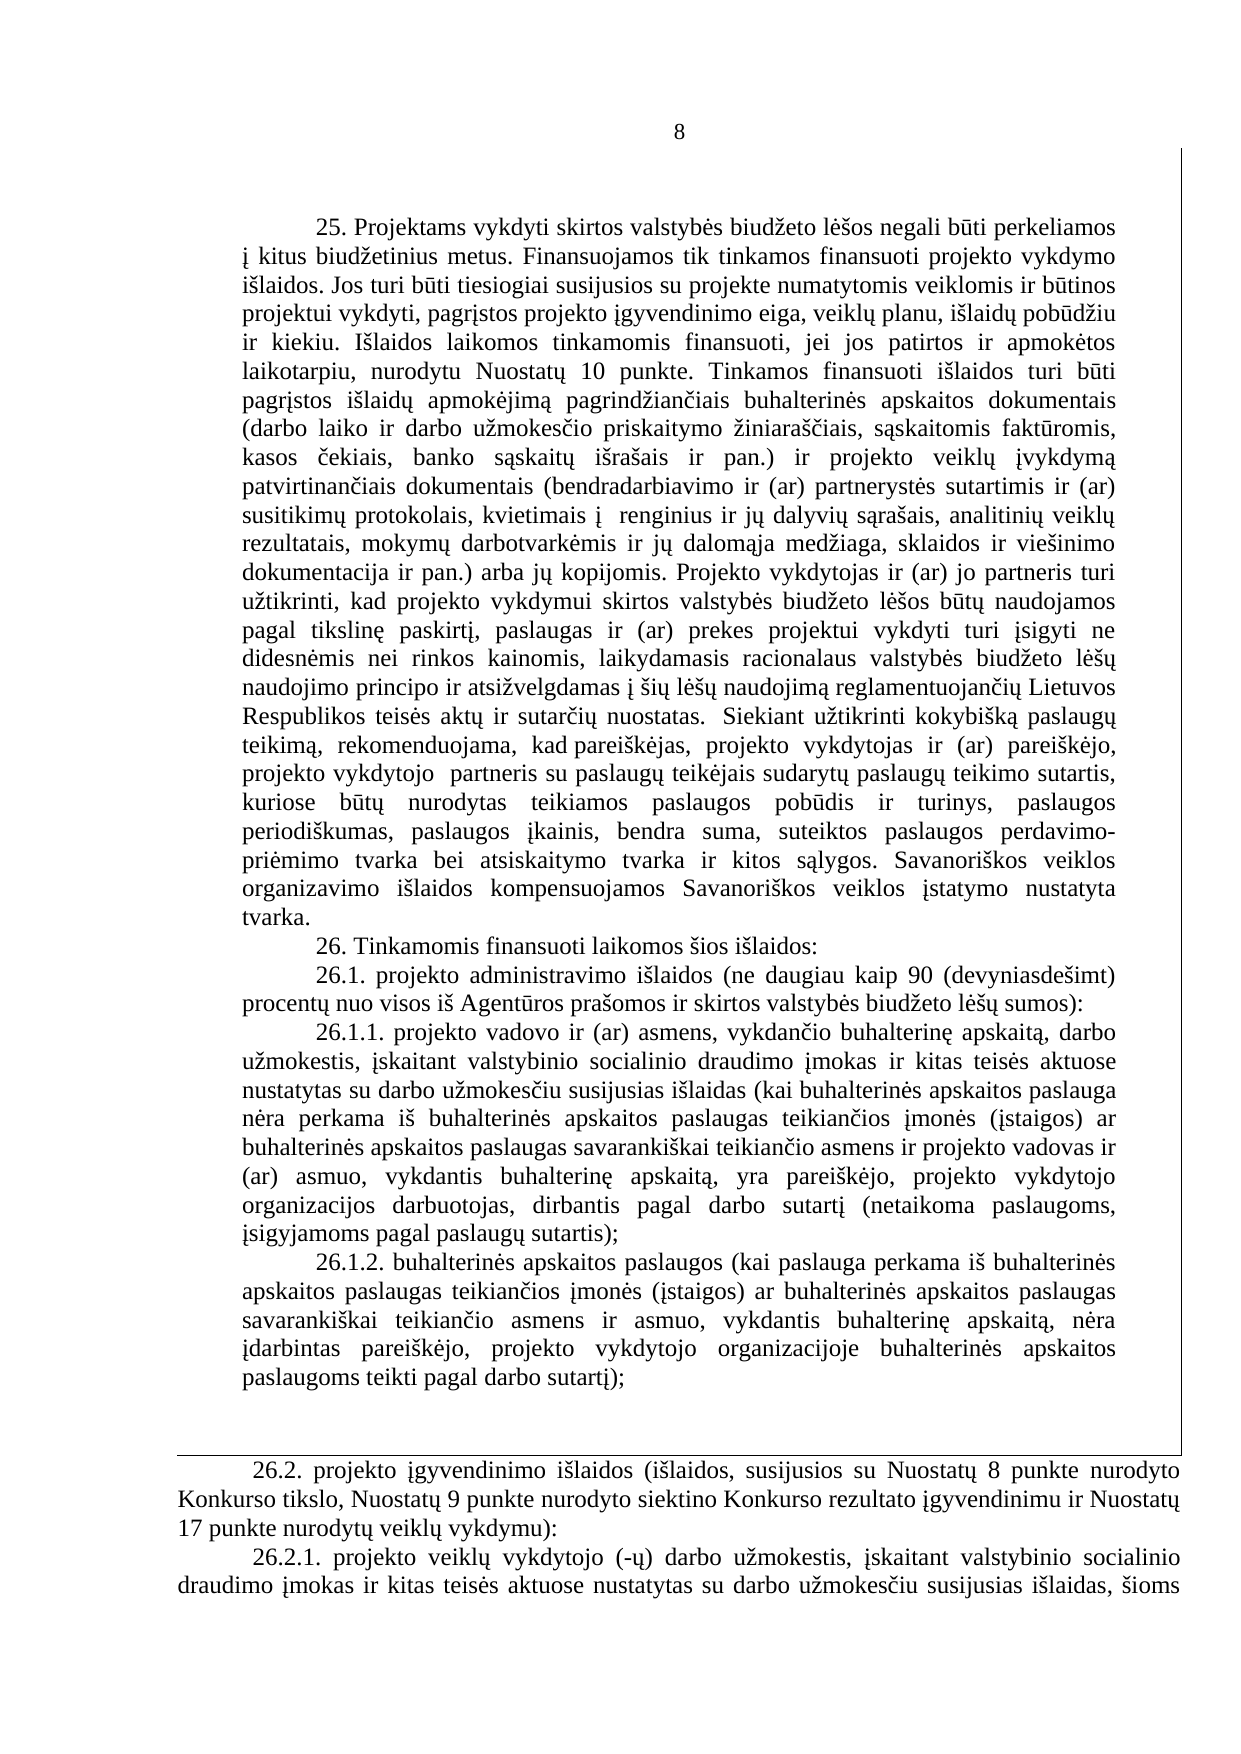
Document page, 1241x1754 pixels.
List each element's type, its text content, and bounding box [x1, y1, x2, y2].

text 26. Tinkamomis finansuoti laikomos šios išlaidos: [177, 931, 1181, 960]
text 26.1. projekto administravimo išlaidos (ne daugiau kaip 90 (devyniasdešimt) procentų nuo visos iš Agentūros prašomos ir skirtos valstybės biudžeto lėšų sumos): [177, 960, 1181, 1017]
text 25. Projektams vykdyti skirtos valstybės biudžeto lėšos negali būti perkeliamos į kitus biudžetinius metus. Finansuojamos tik tinkamos finansuoti projekto vykdymo išlaidos. Jos turi būti tiesiogiai susijusios su projekte numatytomis veiklomis ir būtinos projektui vykdyti, pagrįstos projekto įgyvendinimo eiga, veiklų planu, išlaidų pobūdžiu ir kiekiu. Išlaidos laikomos tinkamomis finansuoti, jei jos patirtos ir apmokėtos laikotarpiu, nurodytu Nuostatų 10 punkte. Tinkamos finansuoti išlaidos turi būti pagrįstos išlaidų apmokėjimą pagrindžiančiais buhalterinės apskaitos dokumentais (darbo laiko ir darbo užmokesčio priskaitymo žiniaraščiais, sąskaitomis faktūromis, kasos čekiais, banko sąskaitų išrašais ir pan.) ir projekto veiklų įvykdymą patvirtinančiais dokumentais (bendradarbiavimo ir (ar) partnerystės sutartimis ir (ar) susitikimų protokolais, kvietimais į renginius ir jų dalyvių sąrašais, analitinių veiklų rezultatais, mokymų darbotvarkėmis ir jų dalomąja medžiaga, sklaidos ir viešinimo dokumentacija ir pan.) arba jų kopijomis. Projekto vykdytojas ir (ar) jo partneris turi užtikrinti, kad projekto vykdymui skirtos valstybės biudžeto lėšos būtų naudojamos pagal tikslinę paskirtį, paslaugas ir (ar) prekes projektui vykdyti turi įsigyti ne didesnėmis nei rinkos kainomis, laikydamasis racionalaus valstybės biudžeto lėšų naudojimo principo ir atsižvelgdamas į šių lėšų naudojimą reglamentuojančių Lietuvos Respublikos teisės aktų ir sutarčių nuostatas. Siekiant užtikrinti kokybišką paslaugų teikimą, rekomenduojama, kad pareiškėjas, projekto vykdytojas ir (ar) pareiškėjo, projekto vykdytojo partneris su paslaugų teikėjais sudarytų paslaugų teikimo sutartis, kuriose būtų nurodytas teikiamos paslaugos pobūdis ir turinys, paslaugos periodiškumas, paslaugos įkainis, bendra suma, suteiktos paslaugos perdavimo-priėmimo tvarka bei atsiskaitymo tvarka ir kitos sąlygos. Savanoriškos veiklos organizavimo išlaidos kompensuojamos Savanoriškos veiklos įstatymo nustatyta tvarka. [177, 148, 1181, 931]
text 26.2.1. projekto veiklų vykdytojo (-ų) darbo užmokestis, įskaitant valstybinio socialinio draudimo įmokas ir kitas teisės aktuose nustatytas su darbo užmokesčiu susijusias išlaidas, šioms [177, 1542, 1181, 1599]
text 26.1.1. projekto vadovo ir (ar) asmens, vykdančio buhalterinę apskaitą, darbo užmokestis, įskaitant valstybinio socialinio draudimo įmokas ir kitas teisės aktuose nustatytas su darbo užmokesčiu susijusias išlaidas (kai buhalterinės apskaitos paslauga nėra perkama iš buhalterinės apskaitos paslaugas teikiančios įmonės (įstaigos) ar buhalterinės apskaitos paslaugas savarankiškai teikiančio asmens ir projekto vadovas ir (ar) asmuo, vykdantis buhalterinę apskaitą, yra pareiškėjo, projekto vykdytojo organizacijos darbuotojas, dirbantis pagal darbo sutartį (netaikoma paslaugoms, įsigyjamoms pagal paslaugų sutartis); [177, 1017, 1181, 1247]
text 26.1.2. buhalterinės apskaitos paslaugos (kai paslauga perkama iš buhalterinės apskaitos paslaugas teikiančios įmonės (įstaigos) ar buhalterinės apskaitos paslaugas savarankiškai teikiančio asmens ir asmuo, vykdantis buhalterinę apskaitą, nėra įdarbintas pareiškėjo, projekto vykdytojo organizacijoje buhalterinės apskaitos paslaugoms teikti pagal darbo sutartį); [177, 1247, 1181, 1455]
text 26.2. projekto įgyvendinimo išlaidos (išlaidos, susijusios su Nuostatų 8 punkte nurodyto Konkurso tikslo, Nuostatų 9 punkte nurodyto siektino Konkurso rezultato įgyvendinimu ir Nuostatų 17 punkte nurodytų veiklų vykdymu): [177, 1456, 1181, 1542]
